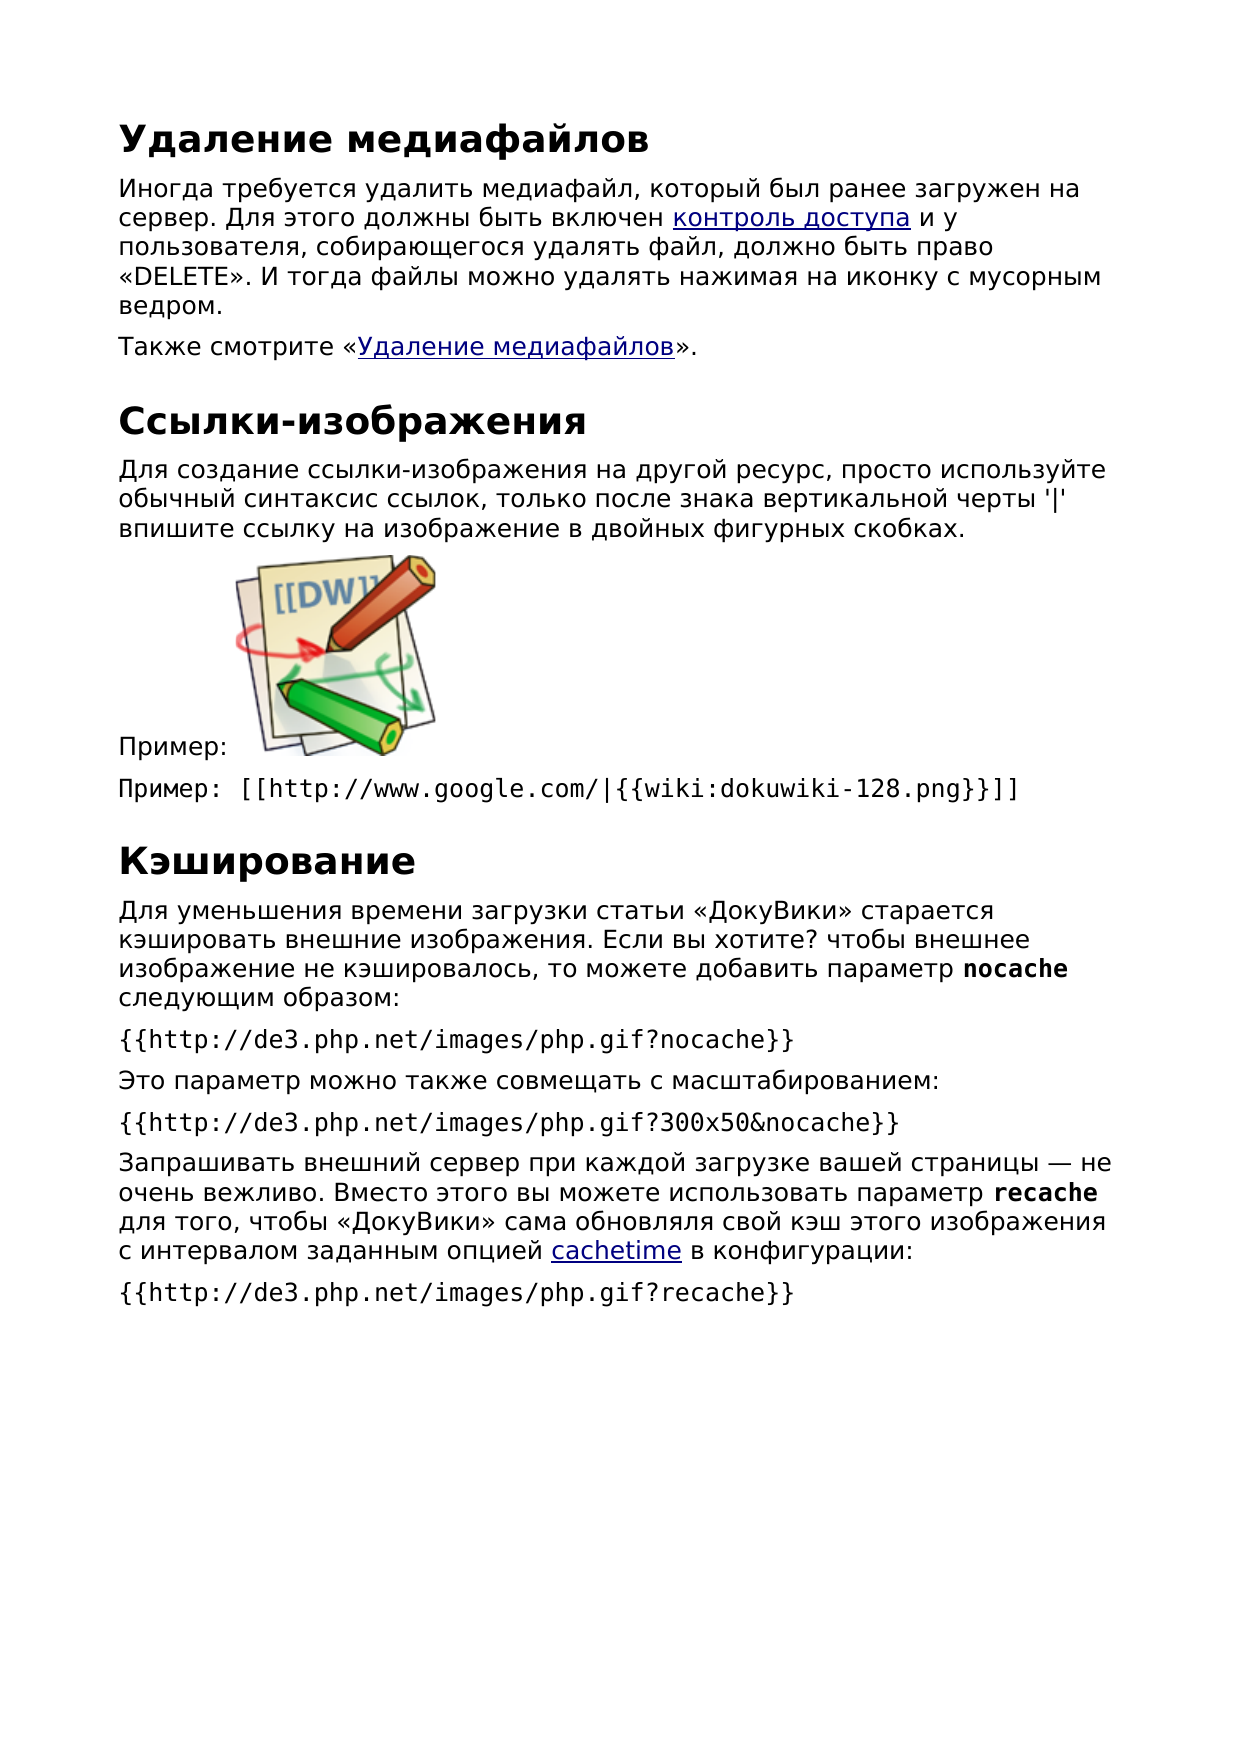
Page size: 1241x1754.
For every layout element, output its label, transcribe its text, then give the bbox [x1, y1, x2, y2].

subtitle Ссылки-изображения [118, 399, 1122, 443]
text Запрашивать внешний сервер при каждой загрузке вашей страницы — не очень вежливо. Вместо этого вы можете использовать параметр recache для того, чтобы «ДокуВики» сама обновляля свой кэш этого изображения с интервалом заданным опцией cachetime в конфигурации: [118, 1149, 1122, 1265]
subtitle Удаление медиафайлов [118, 118, 1122, 162]
subtitle Кэширование [118, 840, 1122, 883]
text Пример: [[http://www.google.com/|{{wiki:dokuwiki-128.png}}]] [118, 774, 1122, 803]
text {{http://de3.php.net/images/php.gif?300x50&nocache}} [118, 1108, 1122, 1137]
text Пример: [118, 555, 1122, 761]
text Это параметр можно также совмещать с масштабированием: [118, 1066, 1122, 1095]
text Иногда требуется удалить медиафайл, который был ранее загружен на сервер. Для этого должны быть включен контроль доступа и у пользователя, собирающегося удалять файл, должно быть право «DELETE». И тогда файлы можно удалять нажимая на иконку с мусорным ведром. [118, 174, 1122, 320]
picture [235, 555, 436, 756]
text {{http://de3.php.net/images/php.gif?recache}} [118, 1278, 1122, 1307]
text Для создание ссылки-изображения на другой ресурс, просто используйте обычный синтаксис ссылок, только после знака вертикальной черты '|' впишите ссылку на изображение в двойных фигурных скобках. [118, 455, 1122, 543]
text Также смотрите «Удаление медиафайлов». [118, 333, 1122, 362]
text Для уменьшения времени загрузки статьи «ДокуВики» старается кэшировать внешние изображения. Если вы хотите? чтобы внешнее изображение не кэшировалось, то можете добавить параметр nocache следующим образом: [118, 896, 1122, 1013]
text {{http://de3.php.net/images/php.gif?nocache}} [118, 1025, 1122, 1054]
